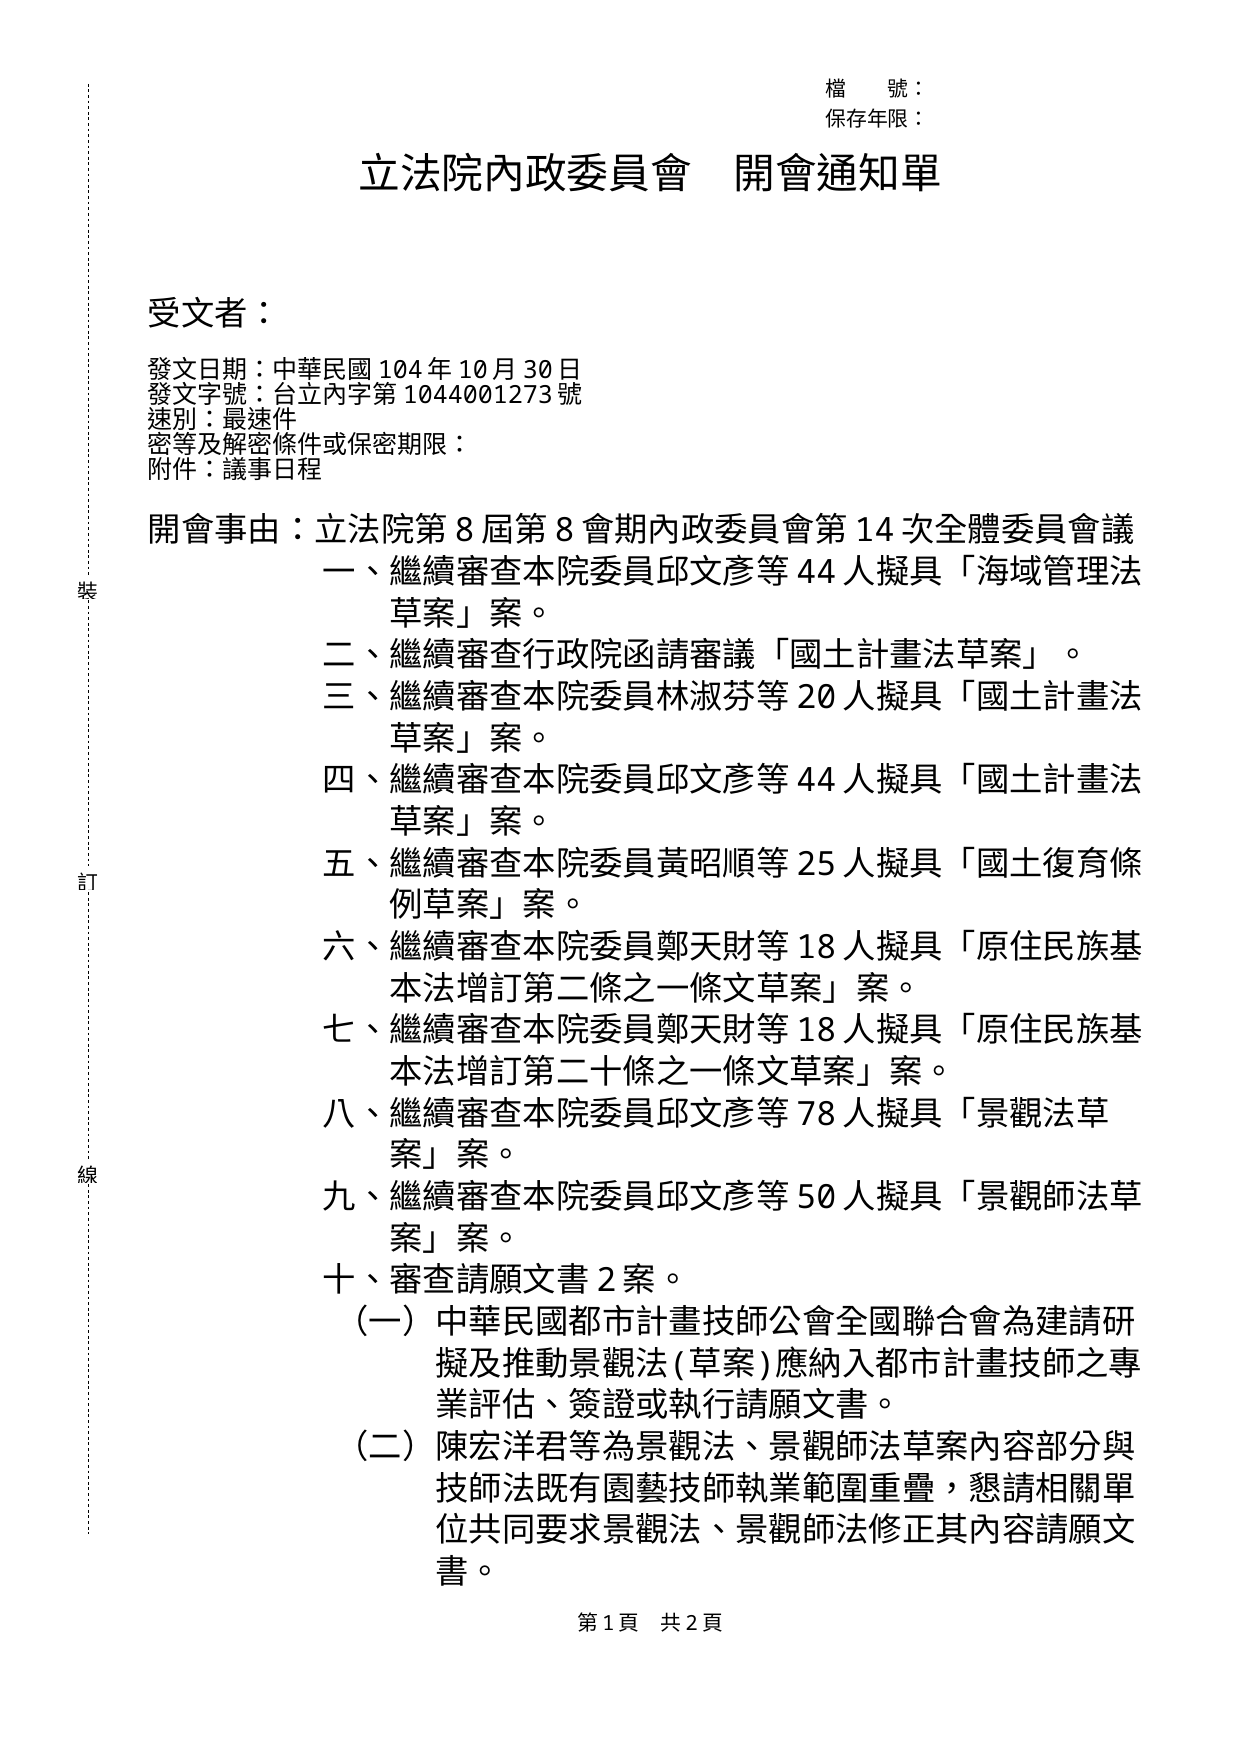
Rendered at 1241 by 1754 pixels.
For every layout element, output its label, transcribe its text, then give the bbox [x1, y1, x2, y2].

text 九、繼續審查本院委員邱文彥等50人擬具「景觀師法草案」案。 [323, 1175, 1152, 1258]
text 發文字號：台立內字第1044001273號 [148, 383, 1152, 408]
text 密等及解密條件或保密期限： [148, 433, 1152, 458]
text 附件：議事日程 [148, 458, 1152, 483]
text 四、繼續審查本院委員邱文彥等44人擬具「國土計畫法草案」案。 [323, 758, 1152, 842]
text 五、繼續審查本院委員黃昭順等25人擬具「國土復育條例草案」案。 [323, 842, 1152, 925]
text 七、繼續審查本院委員鄭天財等18人擬具「原住民族基本法增訂第二十條之一條文草案」案。 [323, 1008, 1152, 1092]
title 立法院內政委員會 開會通知單 [148, 158, 1152, 233]
text 十、審查請願文書2案。 [323, 1258, 1152, 1300]
text 八、繼續審查本院委員邱文彥等78人擬具「景觀法草案」案。 [323, 1092, 1152, 1175]
text （一）中華民國都市計畫技師公會全國聯合會為建請研擬及推動景觀法(草案)應納入都市計畫技師之專業評估、簽證或執行請願文書。 [335, 1300, 1152, 1425]
text 保存年限： [825, 102, 1070, 132]
text 受文者： [148, 296, 1152, 333]
title [810, 64, 1085, 151]
text 六、繼續審查本院委員鄭天財等18人擬具「原住民族基本法增訂第二條之一條文草案」案。 [323, 925, 1152, 1008]
text 速別：最速件 [148, 408, 1152, 433]
text 開會事由：立法院第8屆第8會期內政委員會第14次全體委員會議 [148, 508, 1152, 550]
text 一、繼續審查本院委員邱文彥等44人擬具「海域管理法草案」案。 [323, 550, 1152, 633]
text 二、繼續審查行政院函請審議「國土計畫法草案」。 [323, 633, 1152, 675]
text （二）陳宏洋君等為景觀法、景觀師法草案內容部分與技師法既有園藝技師執業範圍重疊，懇請相關單位共同要求景觀法、景觀師法修正其內容請願文書。 [335, 1425, 1152, 1592]
text 發文日期：中華民國104年10月30日 [148, 358, 1152, 383]
text 檔 號： [825, 72, 1070, 102]
text 三、繼續審查本院委員林淑芬等20人擬具「國土計畫法草案」案。 [323, 675, 1152, 758]
